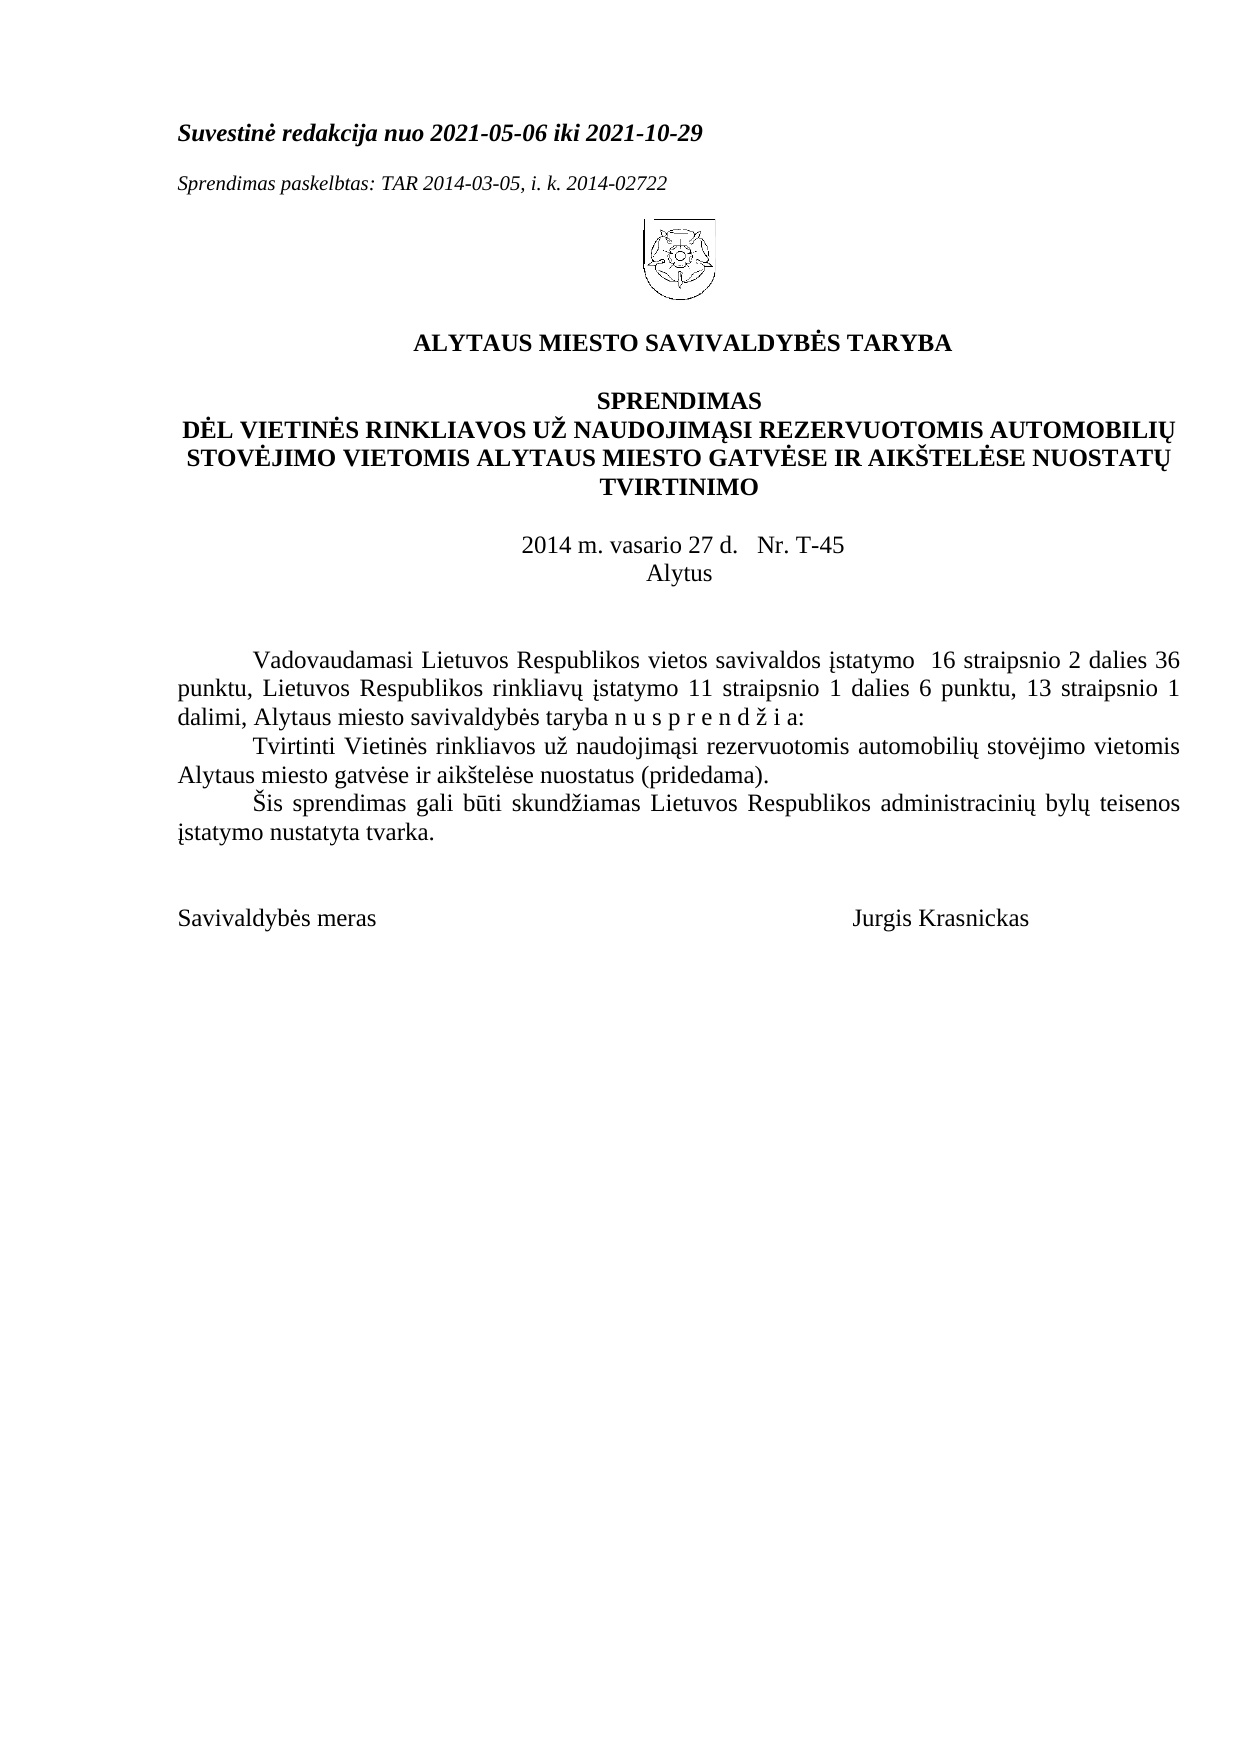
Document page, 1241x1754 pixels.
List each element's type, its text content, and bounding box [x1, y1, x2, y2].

text ALYTAUS MIESTO SAVIVALDYBĖS TARYBA [177, 328, 1181, 357]
text Savivaldybės meras Jurgis Krasnickas [177, 903, 1181, 932]
text Sprendimas paskelbtas: TAR 2014-03-05, i. k. 2014-02722 [177, 171, 1181, 195]
text Tvirtinti Vietinės rinkliavos už naudojimąsi rezervuotomis automobilių stovėjimo vietomis Alytaus miesto gatvėse ir aikštelėse nuostatus (pridedama). [177, 731, 1181, 788]
text Šis sprendimas gali būti skundžiamas Lietuvos Respublikos administracinių bylų teisenos įstatymo nustatyta tvarka. [177, 788, 1181, 846]
text SPRENDIMAS [177, 386, 1181, 415]
text 2014 m. vasario 27 d. Nr. T-45 [177, 530, 1181, 558]
text Vadovaudamasi Lietuvos Respublikos vietos savivaldos įstatymo 16 straipsnio 2 dalies 36 punktu, Lietuvos Respublikos rinkliavų įstatymo 11 straipsnio 1 dalies 6 punktu, 13 straipsnio 1 dalimi, Alytaus miesto savivaldybės taryba n u s p r e n d ž i a: [177, 645, 1181, 731]
text Alytus [177, 558, 1181, 587]
text Suvestinė redakcija nuo 2021-05-06 iki 2021-10-29 [177, 118, 1181, 147]
text DĖL VIETINĖS RINKLIAVOS UŽ NAUDOJIMĄSI REZERVUOTOMIS AUTOMOBILIŲ STOVĖJIMO VIETOMIS ALYTAUS MIESTO GATVĖSE IR AIKŠTELĖSE NUOSTATŲ TVIRTINIMO [177, 415, 1181, 501]
